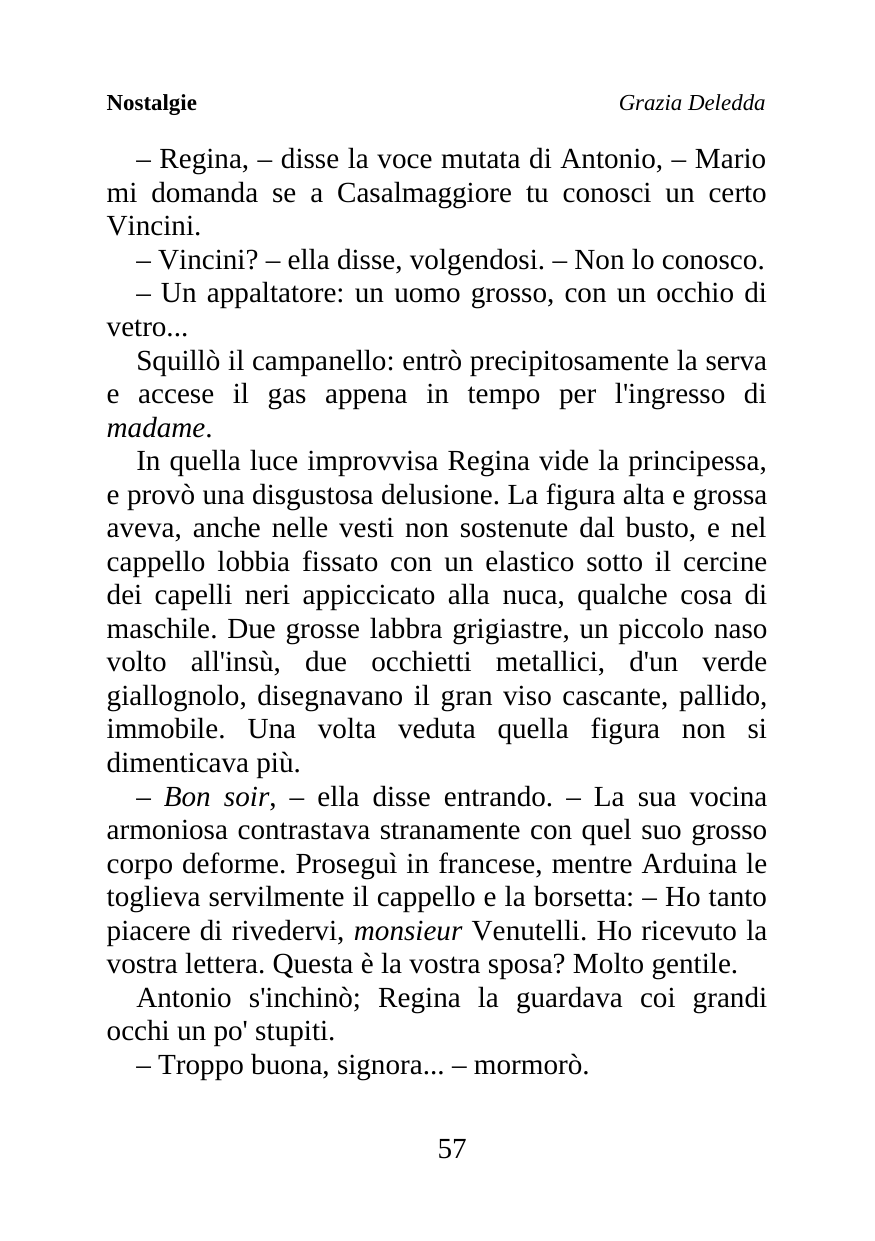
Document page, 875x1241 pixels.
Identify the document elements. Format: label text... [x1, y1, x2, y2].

text In quella luce improvvisa Regina vide la principessa, e provò una disgustosa delusione. La figura alta e grossa aveva, anche nelle vesti non sostenute dal busto, e nel cappello lobbia fissato con un elastico sotto il cercine dei capelli neri appiccicato alla nuca, qualche cosa di maschile. Due grosse labbra grigiastre, un piccolo naso volto all'insù, due occhietti metallici, d'un verde giallognolo, disegnavano il gran viso cascante, pallido, immobile. Una volta veduta quella figura non si dimenticava più. [106, 443, 768, 779]
text – Vincini? – ella disse, volgendosi. – Non lo conosco. [106, 242, 768, 276]
text – Un appaltatore: un uomo grosso, con un occhio di vetro... [106, 276, 768, 343]
text – Bon soir, – ella disse entrando. – La sua vocina armoniosa contrastava stranamente con quel suo grosso corpo deforme. Proseguì in francese, mentre Arduina le toglieva servilmente il cappello e la borsetta: – Ho tanto piacere di rivedervi, monsieur Venutelli. Ho ricevuto la vostra lettera. Questa è la vostra sposa? Molto gentile. [106, 779, 768, 980]
text – Regina, – disse la voce mutata di Antonio, – Mario mi domanda se a Casalmaggiore tu conosci un certo Vincini. [106, 141, 768, 242]
text – Troppo buona, signora... – mormorò. [106, 1047, 768, 1081]
text Antonio s'inchinò; Regina la guardava coi grandi occhi un po' stupiti. [106, 980, 768, 1047]
text Squillò il campanello: entrò precipitosamente la serva e accese il gas appena in tempo per l'ingresso di madame. [106, 343, 768, 443]
